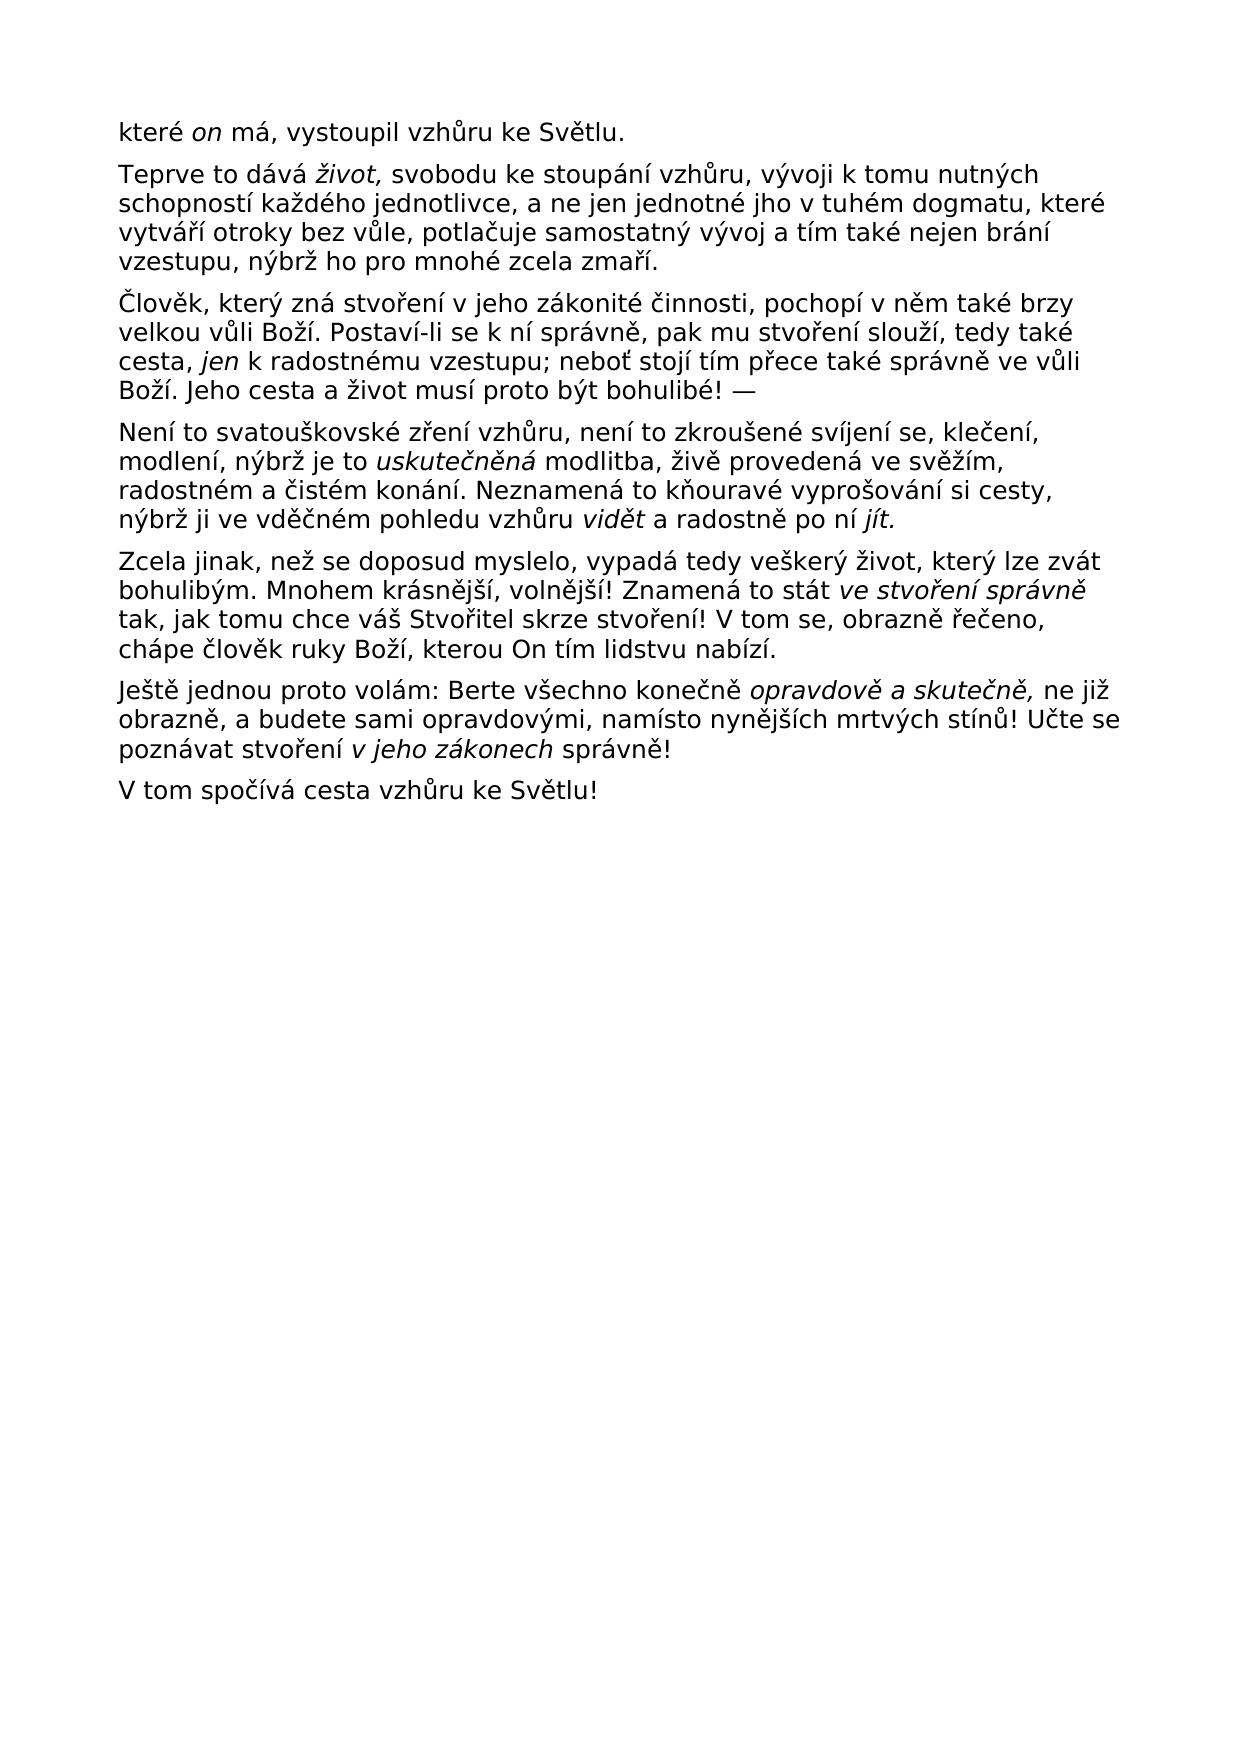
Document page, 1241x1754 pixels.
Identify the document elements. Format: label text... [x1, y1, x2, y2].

text Není to svatouškovské zření vzhůru, není to zkroušené svíjení se, klečení, modlení, nýbrž je to uskutečněná modlitba, živě provedená ve svěžím, radostném a čistém konání. Neznamená to kňouravé vyprošování si cesty, nýbrž ji ve vděčném pohledu vzhůru vidět a radostně po ní jít. [118, 418, 1122, 535]
text Teprve to dává život, svobodu ke stoupání vzhůru, vývoji k tomu nutných schopností každého jednotlivce, a ne jen jednotné jho v tu­hém dogmatu, které vytváří otroky bez vůle, potlačuje samostatný vývoj a tím také nejen brání vzestupu, nýbrž ho pro mnohé zcela zmaří. [118, 160, 1122, 276]
text Zcela jinak, než se doposud myslelo, vypadá tedy veškerý život, který lze zvát bohulibým. Mnohem krásnější, volnější! Znamená to stát ve stvoření správně tak, jak tomu chce váš Stvořitel skrze stvoření! V tom se, obrazně řečeno, chápe člověk ruky Boží, kterou On tím lidstvu nabízí. [118, 547, 1122, 664]
text V tom spočívá cesta vzhůru ke Světlu! [118, 776, 1122, 806]
text Ještě jednou proto volám: Berte všechno konečně opravdově a skutečně, ne již obrazně, a budete sami opravdovými, namísto nynějších mrtvých stínů! Učte se poznávat stvoření v jeho zákonech správně! [118, 676, 1122, 764]
text Člověk, který zná stvoření v jeho zákonité činnosti, pochopí v něm také brzy velkou vůli Boží. Postaví-li se k ní správně, pak mu stvoření slouží, tedy také cesta, jen k radostnému vzestupu; neboť stojí tím přece také správně ve vůli Boží. Jeho cesta a život musí proto být bohulibé! — [118, 289, 1122, 406]
text které on má, vystoupil vzhůru ke Světlu. [118, 118, 1122, 147]
